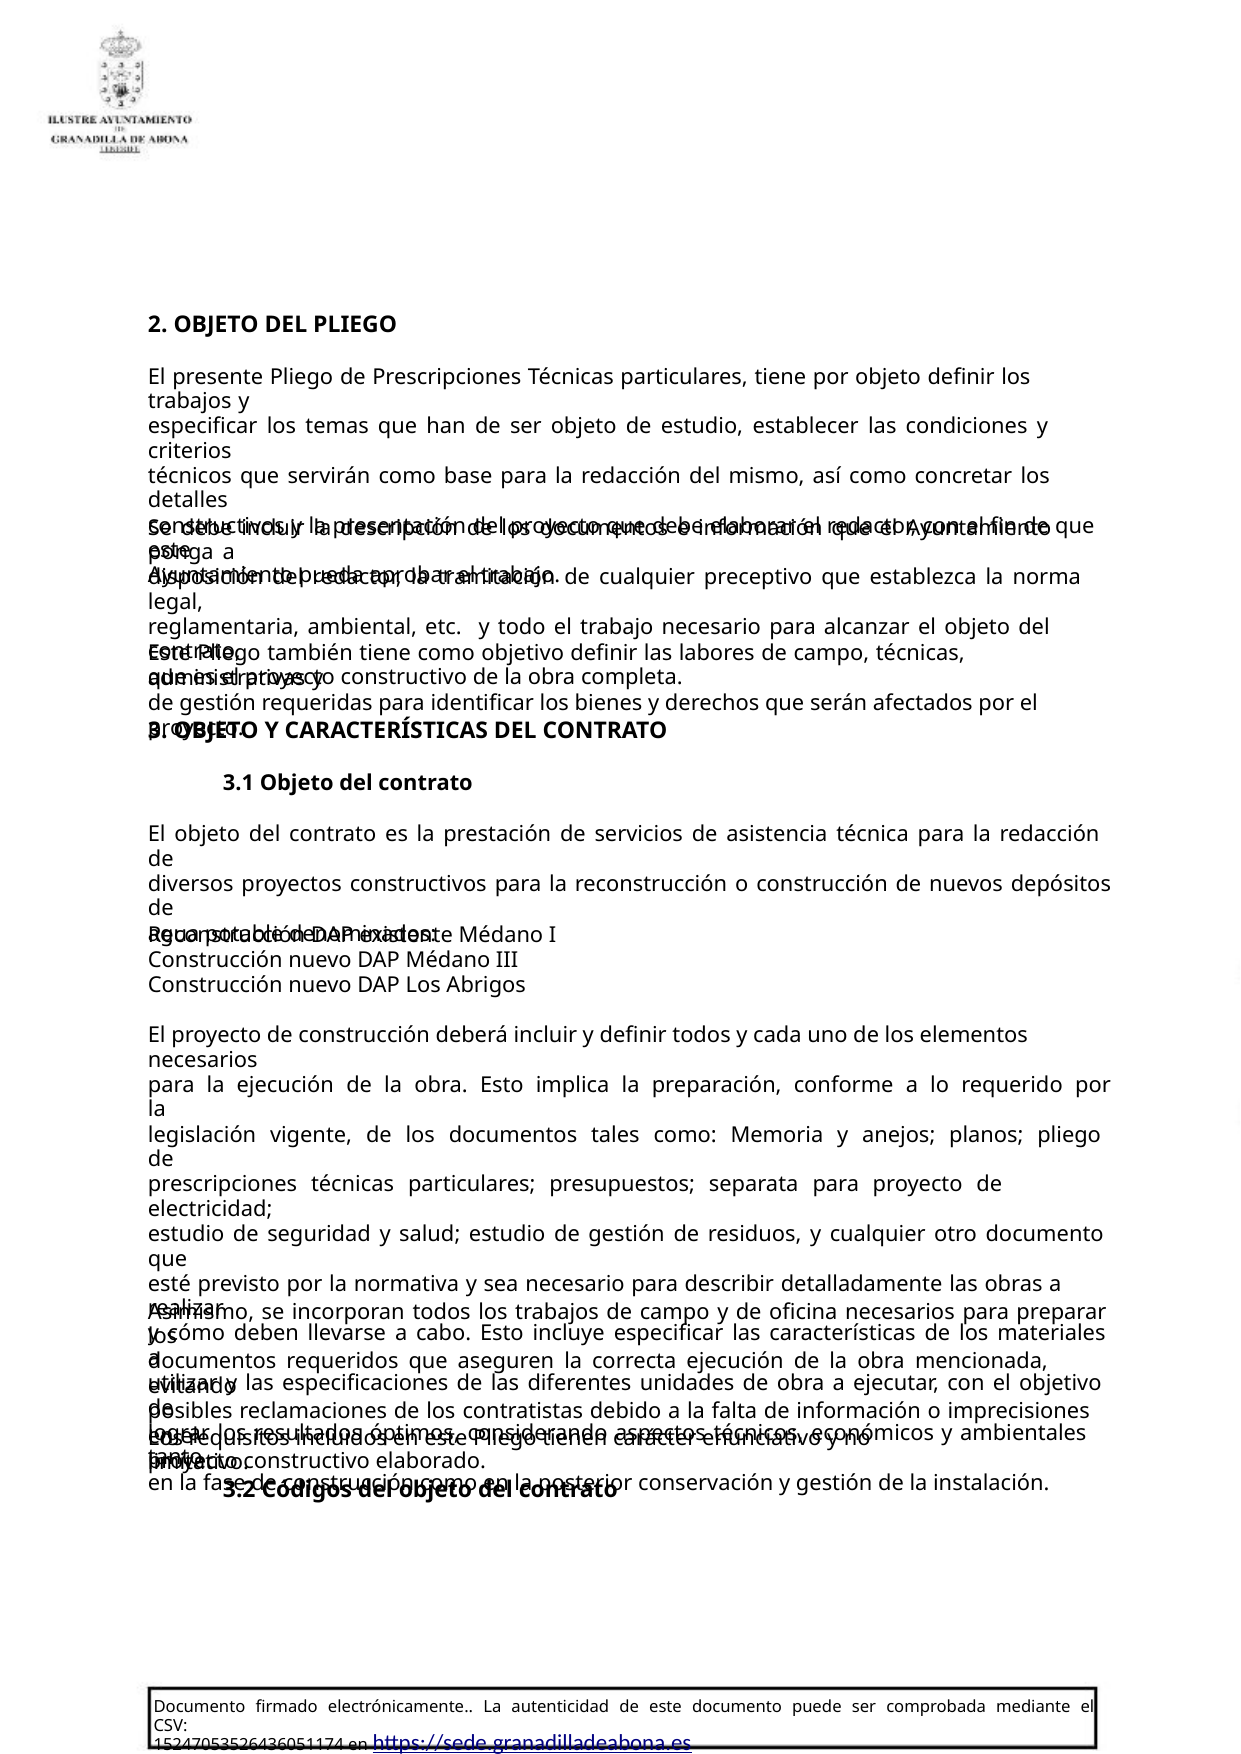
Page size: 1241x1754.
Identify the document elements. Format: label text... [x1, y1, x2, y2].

text disposición del redactor, la tramitación de cualquier preceptivo que establezca la norma legal, [148, 565, 1117, 614]
text diversos proyectos constructivos para la reconstrucción o construcción de nuevos depósitos de [148, 872, 1117, 921]
text 3.2 Códigos del objeto del contrato [223, 1477, 629, 1503]
text 3.1 Objeto del contrato [223, 771, 484, 795]
text El presente Pliego de Prescripciones Técnicas particulares, tiene por objeto definir los trabajos y [148, 364, 1117, 413]
text posibles reclamaciones de los contratistas debido a la falta de información o imprecisiones en el [148, 1399, 1117, 1448]
text 3. OBJETO Y CARACTERÍSTICAS DEL CONTRATO [148, 718, 728, 743]
text esté previsto por la normativa y sea necesario para describir detalladamente las obras a realizar [148, 1272, 1117, 1300]
text especificar los temas que han de ser objeto de estudio, establecer las condiciones y criterios [148, 414, 1117, 463]
text 2. OBJETO DEL PLIEGO [148, 312, 437, 337]
text estudio de seguridad y salud; estudio de gestión de residuos, y cualquier otro documento que [148, 1222, 1117, 1271]
text en la fase de construcción como en la posterior conservación y gestión de la instalación. [518, 1473, 1117, 1495]
text técnicos que servirán como base para la redacción del mismo, así como concretar los detalles [148, 464, 1117, 513]
text de gestión requeridas para identificar los bienes y derechos que serán afectados por el proyecto. [148, 691, 1117, 740]
text para la ejecución de la obra. Esto implica la preparación, conforme a lo requerido por la [148, 1073, 1117, 1122]
text Construcción nuevo DAP Médano III [148, 948, 565, 972]
text Este Pliego también tiene como objetivo definir las labores de campo, técnicas, administrativas y [148, 641, 1117, 690]
text Asimismo, se incorporan todos los trabajos de campo y de oficina necesarios para preparar los [148, 1300, 1117, 1349]
text Se debe incluir la descripción de los documentos e información que el Ayuntamiento ponga a [148, 515, 1117, 564]
text proyecto constructivo elaborado. [955, 1449, 1117, 1473]
text Reconstrucción DAP existente Médano I [148, 923, 565, 947]
text El proyecto de construcción deberá incluir y definir todos y cada uno de los elementos necesarios [148, 1023, 1117, 1072]
text Los requisitos incluidos en este Pliego tienen carácter enunciativo y no limitativo. [148, 1426, 955, 1474]
text en la fase de construcción como en la posterior conservación y gestión de la instalación. [148, 1474, 261, 1495]
text El objeto del contrato es la prestación de servicios de asistencia técnica para la redacción de [148, 822, 1117, 871]
text prescripciones técnicas particulares; presupuestos; separata para proyecto de electricidad; [148, 1172, 1117, 1221]
text agua potable denominados: [148, 921, 1117, 946]
text reglamentaria, ambiental, etc. y todo el trabajo necesario para alcanzar el objeto del contrato, [148, 615, 1117, 641]
text Construcción nuevo DAP Los Abrigos [148, 973, 565, 998]
text Documento firmado electrónicamente.. La autenticidad de este documento puede ser comprobada mediante el CSV: [153, 1697, 1113, 1735]
text legislación vigente, de los documentos tales como: Memoria y anejos; planos; pliego de [148, 1122, 1117, 1171]
text 15247053526436051174 en https://sede.granadilladeabona.es [153, 1735, 1113, 1754]
text documentos requeridos que aseguren la correcta ejecución de la obra mencionada, evitando [148, 1349, 1117, 1398]
